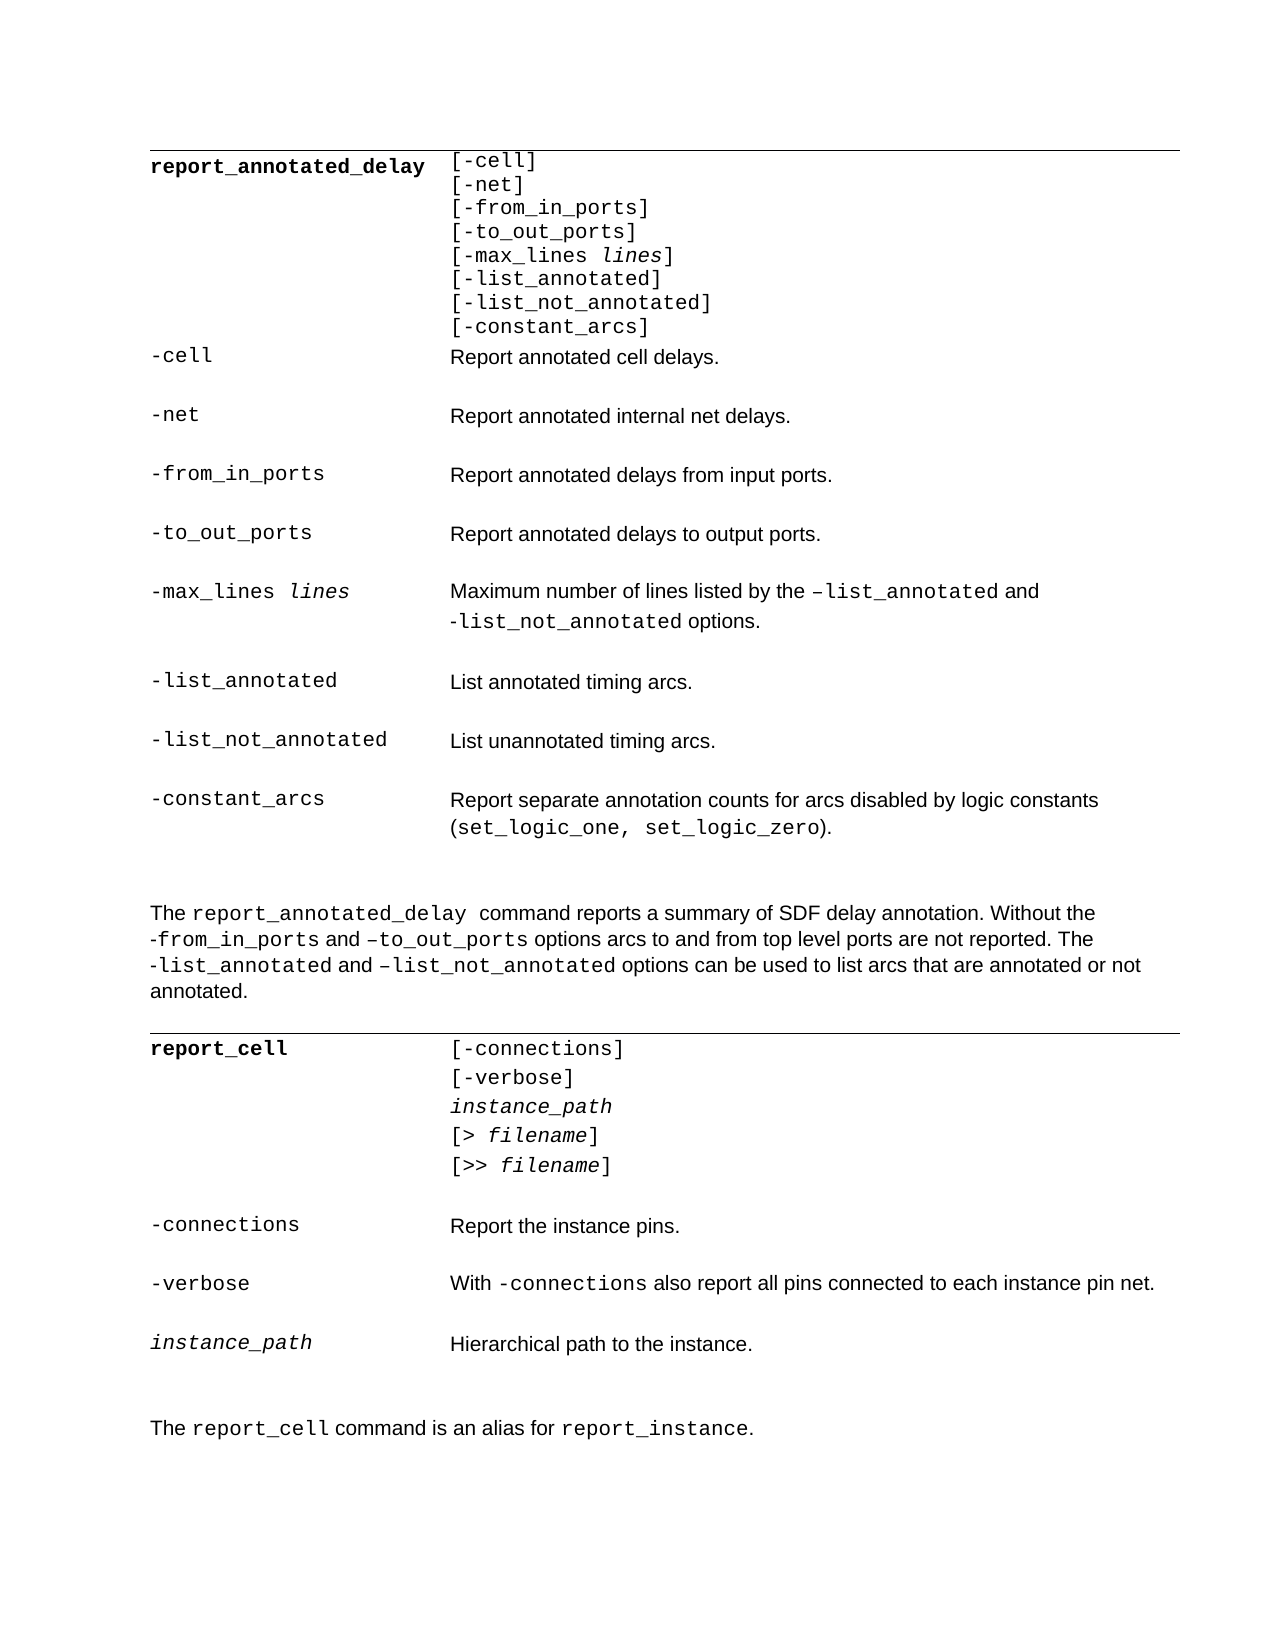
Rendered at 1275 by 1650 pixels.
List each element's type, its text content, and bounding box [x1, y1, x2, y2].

table_cell -cell [150, 339, 450, 398]
table_cell Report annotated internal net delays. [450, 399, 1180, 458]
table_header [-cell] [-net] [-from_in_ports] [-to_out_ports] [-max_lines lines] [-list_annotated] [-list_not_annotated] [-constant_arcs] [450, 151, 1180, 339]
table_cell List annotated timing arcs. [450, 664, 1180, 723]
table_cell -list_not_annotated [150, 724, 450, 783]
text The report_cell command is an alias for report_instance. [150, 1416, 1180, 1442]
table_cell Report the instance pins. [450, 1208, 1180, 1267]
table_cell -max_lines lines [150, 576, 450, 664]
table_cell -verbose [150, 1268, 450, 1327]
table_cell Maximum number of lines listed by the –list_annotated and ‑list_not_annotated options. [450, 576, 1180, 664]
table_cell Report annotated cell delays. [450, 339, 1180, 398]
table_cell -to_out_ports [150, 517, 450, 576]
table_cell Hierarchical path to the instance. [450, 1327, 1180, 1386]
table_cell List unannotated timing arcs. [450, 724, 1180, 783]
table_cell -list_annotated [150, 664, 450, 723]
table_cell -connections [150, 1208, 450, 1267]
table_cell instance_path [150, 1327, 450, 1386]
table_header report_cell [150, 1034, 450, 1208]
table_cell -net [150, 399, 450, 458]
table_cell Report separate annotation counts for arcs disabled by logic constants (set_logic_one, set_logic_zero). [450, 783, 1180, 871]
table_cell With -connections also report all pins connected to each instance pin net. [450, 1268, 1180, 1327]
table_cell -constant_arcs [150, 783, 450, 871]
table_header [-connections] [-verbose] instance_path [> filename] [>> filename] [450, 1034, 1180, 1208]
table_header report_annotated_delay [150, 151, 450, 339]
table_cell -from_in_ports [150, 458, 450, 517]
table_cell Report annotated delays to output ports. [450, 517, 1180, 576]
table_cell Report annotated delays from input ports. [450, 458, 1180, 517]
text The report_annotated_delay command reports a summary of SDF delay annotation. Without the ‑from_in_ports and –to_out_ports options arcs to and from top level ports are not reported. The ‑list_annotated and –list_not_annotated options can be used to list arcs that are annotated or not annotated. [150, 901, 1180, 1002]
